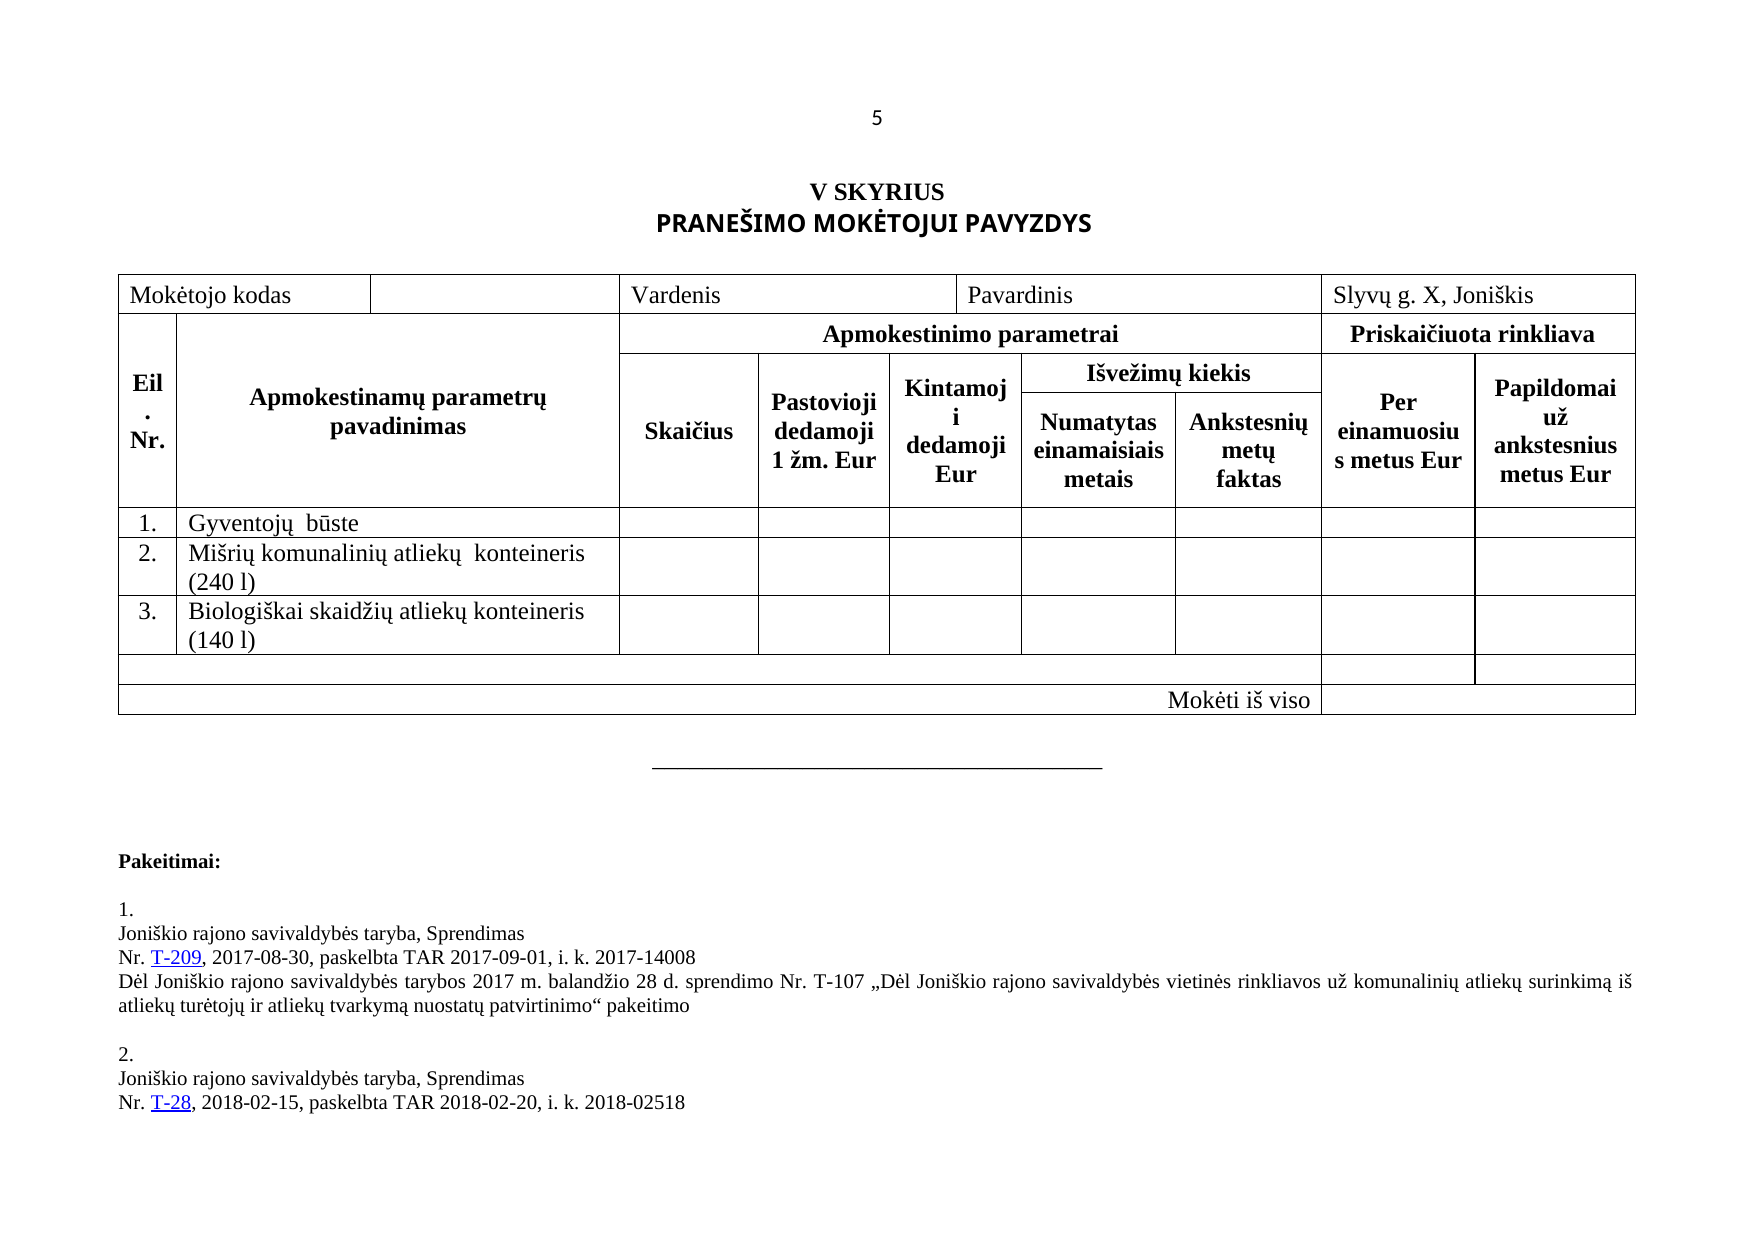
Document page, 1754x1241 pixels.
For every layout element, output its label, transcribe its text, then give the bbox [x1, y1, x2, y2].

text Joniškio rajono savivaldybės taryba, Sprendimas [118, 921, 1636, 945]
table_cell [1176, 596, 1321, 654]
table_cell 3. [119, 596, 176, 654]
table_cell [759, 596, 889, 654]
text Dėl Joniškio rajono savivaldybės tarybos 2017 m. balandžio 28 d. sprendimo Nr. T-107 „Dėl Joniškio rajono savivaldybės vietinės rinkliavos už komunalinių atliekų surinkimą iš atliekų turėtojų ir atliekų tvarkymą nuostatų patvirtinimo“ pakeitimo [118, 969, 1636, 1017]
table_header Slyvų g. X, Joniškis [1322, 275, 1635, 313]
table_cell Mokėti iš viso [119, 685, 1321, 713]
table_cell [1322, 596, 1474, 654]
table_cell Apmokestinimo parametrai [620, 314, 1321, 353]
table_cell [1322, 655, 1474, 684]
table_cell [1476, 508, 1635, 537]
table_cell [759, 508, 889, 537]
table_cell Skaičius [620, 354, 758, 507]
table_cell [890, 596, 1021, 654]
text ____________________________________ [118, 743, 1636, 772]
table_header [371, 275, 619, 313]
table_cell Ankstesnių metų faktas [1176, 393, 1321, 507]
text Pakeitimai: [118, 849, 1636, 873]
table_cell [759, 538, 889, 595]
table_cell 1. [119, 508, 176, 537]
table_cell [1022, 596, 1175, 654]
table_cell Apmokestinamų parametrų pavadinimas [177, 314, 619, 507]
table_cell [1322, 538, 1474, 595]
table_header Vardenis [620, 275, 956, 313]
table_cell [890, 538, 1021, 595]
table_cell [620, 508, 758, 537]
table_cell Priskaičiuota rinkliava [1322, 314, 1635, 353]
table_cell [1176, 538, 1321, 595]
table_cell [1176, 508, 1321, 537]
table_cell [119, 655, 1321, 684]
table_cell Pastovioji dedamoji 1 žm. Eur [759, 354, 889, 507]
text V skyrius [118, 177, 1636, 206]
text Pranešimo mokėtojui pavyzdys [118, 206, 1636, 240]
table_cell Eil. Nr. [119, 314, 176, 507]
table_cell [620, 596, 758, 654]
table_cell Numatytas einamaisiais metais [1022, 393, 1175, 507]
table_cell Biologiškai skaidžių atliekų konteineris (140 l) [177, 596, 619, 654]
table_cell 2. [119, 538, 176, 595]
table_header Mokėtojo kodas [119, 275, 370, 313]
table_cell Išvežimų kiekis [1022, 354, 1321, 392]
text Joniškio rajono savivaldybės taryba, Sprendimas [118, 1066, 1636, 1089]
table_cell [1476, 596, 1635, 654]
table_cell Kintamoji dedamoji Eur [890, 354, 1021, 507]
table_header Pavardinis [957, 275, 1321, 313]
text 1. [118, 897, 1636, 921]
table_cell [1476, 538, 1635, 595]
text Nr. T-28, 2018-02-15, paskelbta TAR 2018-02-20, i. k. 2018-02518 [118, 1089, 1636, 1114]
table_cell [1022, 508, 1175, 537]
table_cell Mišrių komunalinių atliekų konteineris (240 l) [177, 538, 619, 595]
table_cell [1476, 655, 1635, 684]
table_cell [890, 508, 1021, 537]
table_cell Papildomai už ankstesnius metus Eur [1476, 354, 1635, 507]
table_cell [1322, 508, 1474, 537]
table_cell [1022, 538, 1175, 595]
table_cell Per einamuosius metus Eur [1322, 354, 1474, 507]
text Nr. T-209, 2017-08-30, paskelbta TAR 2017-09-01, i. k. 2017-14008 [118, 945, 1636, 969]
table_cell Gyventojų būste [177, 508, 619, 537]
table_cell [1322, 685, 1635, 713]
text 2. [118, 1041, 1636, 1066]
table_cell [620, 538, 758, 595]
